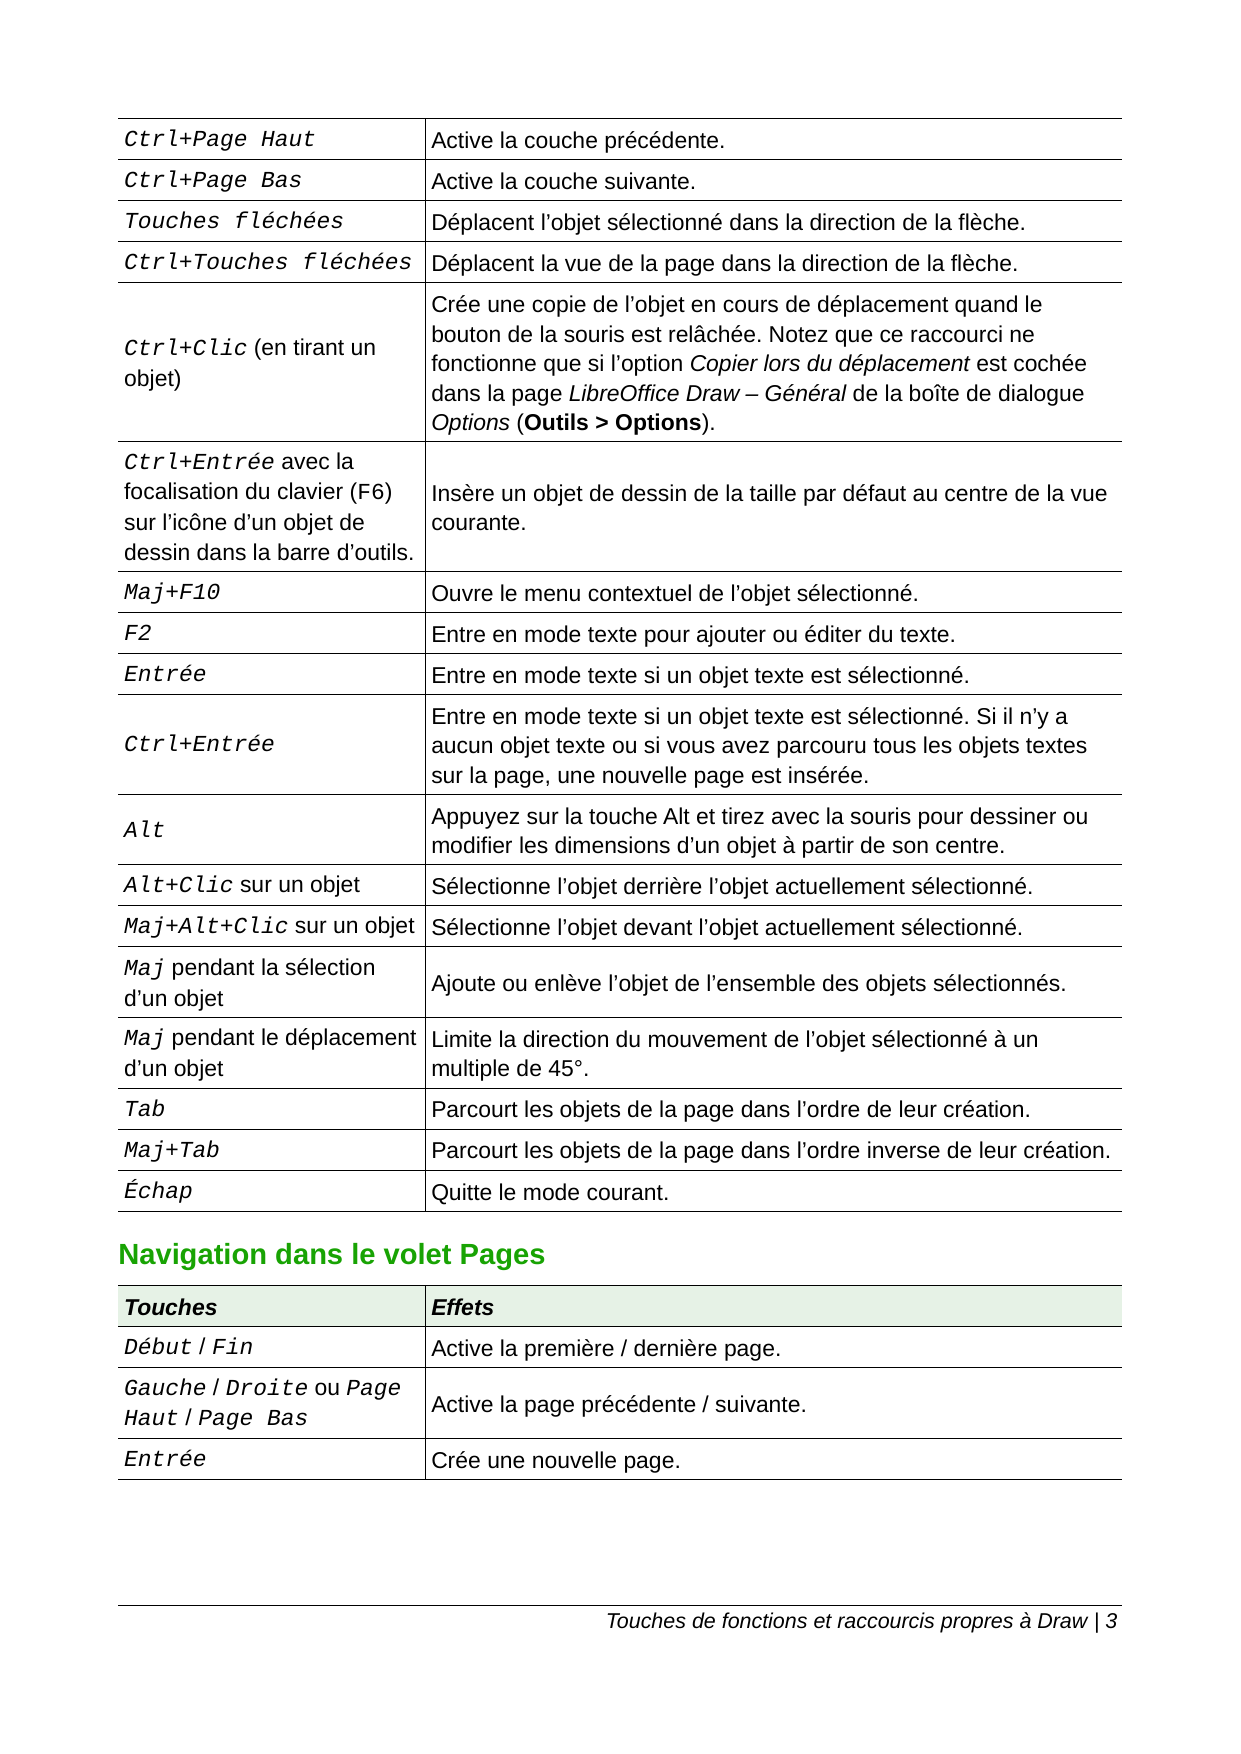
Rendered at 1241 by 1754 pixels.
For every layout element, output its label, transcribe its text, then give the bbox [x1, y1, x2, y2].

table_cell Sélectionne l’objet devant l’objet actuellement sélectionné. [426, 906, 1122, 946]
table_cell Entrée [118, 654, 425, 694]
table_cell Maj pendant la sélection d’un objet [118, 947, 425, 1017]
table_cell Limite la direction du mouvement de l’objet sélectionné à un multiple de 45°. [426, 1018, 1122, 1087]
table_cell Maj+F10 [118, 572, 425, 612]
table_cell Parcourt les objets de la page dans l’ordre de leur création. [426, 1089, 1122, 1128]
table_cell Alt+Clic sur un objet [118, 865, 425, 905]
table_cell Déplacent la vue de la page dans la direction de la flèche. [426, 242, 1122, 282]
table_cell Ctrl+Entrée [118, 695, 425, 794]
table_cell Active la première / dernière page. [426, 1327, 1122, 1367]
table_cell Active la page précédente / suivante. [426, 1368, 1122, 1438]
table_cell Tab [118, 1089, 425, 1128]
table_cell Ouvre le menu contextuel de l’objet sélectionné. [426, 572, 1122, 612]
table_cell Ctrl+Touches fléchées [118, 242, 425, 282]
table_cell Début / Fin [118, 1327, 425, 1367]
table_cell Déplacent l’objet sélectionné dans la direction de la flèche. [426, 201, 1122, 241]
table_cell Entre en mode texte si un objet texte est sélectionné. [426, 654, 1122, 694]
table_cell Ctrl+Entrée avec la focalisation du clavier (F6) sur l’icône d’un objet de dessin dans la barre d’outils. [118, 442, 425, 571]
table_cell Ctrl+Page Bas [118, 160, 425, 200]
table_cell Entre en mode texte pour ajouter ou éditer du texte. [426, 613, 1122, 653]
table_cell Entrée [118, 1439, 425, 1479]
table_header Effets [426, 1286, 1122, 1326]
table_cell Maj pendant le déplacement d’un objet [118, 1018, 425, 1087]
table_cell Insère un objet de dessin de la taille par défaut au centre de la vue courante. [426, 442, 1122, 571]
table_cell Sélectionne l’objet derrière l’objet actuellement sélectionné. [426, 865, 1122, 905]
table_cell Touches fléchées [118, 201, 425, 241]
table_cell Ctrl+Page Haut [118, 119, 425, 159]
table_cell Ctrl+Clic (en tirant un objet) [118, 283, 425, 441]
table_cell Appuyez sur la touche Alt et tirez avec la souris pour dessiner ou modifier les dimensions d’un objet à partir de son centre. [426, 795, 1122, 864]
subtitle Navigation dans le volet Pages [118, 1237, 1122, 1271]
table_cell Échap [118, 1171, 425, 1211]
table_cell F2 [118, 613, 425, 653]
table_cell Active la couche précédente. [426, 119, 1122, 159]
table_cell Active la couche suivante. [426, 160, 1122, 200]
table_cell Ajoute ou enlève l’objet de l’ensemble des objets sélectionnés. [426, 947, 1122, 1017]
table_cell Gauche / Droite ou Page Haut / Page Bas [118, 1368, 425, 1438]
table_cell Crée une nouvelle page. [426, 1439, 1122, 1479]
table_cell Maj+Alt+Clic sur un objet [118, 906, 425, 946]
table_header Touches [118, 1286, 425, 1326]
table_cell Crée une copie de l’objet en cours de déplacement quand le bouton de la souris est relâchée. Notez que ce raccourci ne fonctionne que si l’option Copier lors du déplacement est cochée dans la page LibreOffice Draw – Général de la boîte de dialogue Options (Outils > Options). [426, 283, 1122, 441]
table_cell Parcourt les objets de la page dans l’ordre inverse de leur création. [426, 1130, 1122, 1169]
table_cell Quitte le mode courant. [426, 1171, 1122, 1211]
table_cell Alt [118, 795, 425, 864]
table_cell Entre en mode texte si un objet texte est sélectionné. Si il n’y a aucun objet texte ou si vous avez parcouru tous les objets textes sur la page, une nouvelle page est insérée. [426, 695, 1122, 794]
table_cell Maj+Tab [118, 1130, 425, 1169]
